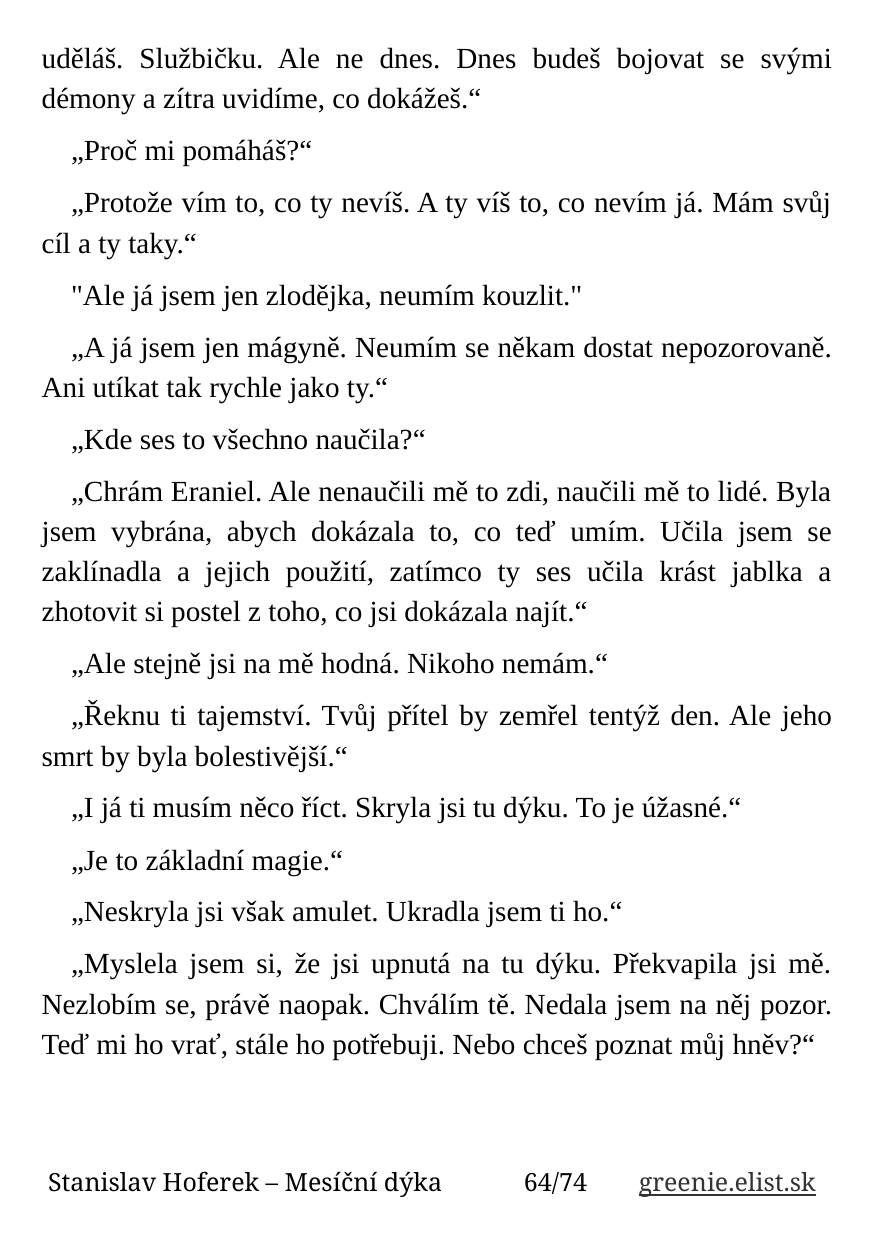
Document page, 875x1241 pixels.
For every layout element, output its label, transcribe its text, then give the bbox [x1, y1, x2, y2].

text „I já ti musím něco říct. Skryla jsi tu dýku. To je úžasné.“ [41, 791, 833, 824]
text „Je to základní magie.“ [41, 843, 833, 876]
text „A já jsem jen mágyně. Neumím se někam dostat nepozorovaně. Ani utíkat tak rychle jako ty.“ [41, 330, 833, 403]
text „Kde ses to všechno naučila?“ [41, 422, 833, 455]
text „Řeknu ti tajemství. Tvůj přítel by zemřel tentýž den. Ale jeho smrt by byla bolestivější.“ [41, 698, 833, 772]
text „Neskryla jsi však amulet. Ukradla jsem ti ho.“ [41, 894, 833, 928]
text „Proč mi pomáháš?“ [41, 133, 833, 167]
text „Myslela jsem si, že jsi upnutá na tu dýku. Překvapila jsi mě. Nezlobím se, právě naopak. Chválím tě. Nedala jsem na něj pozor. Teď mi ho vrať, stále ho potřebuji. Nebo chceš poznat můj hněv?“ [41, 947, 833, 1061]
text „Ale stejně jsi na mě hodná. Nikoho nemám.“ [41, 646, 833, 680]
text „Protože vím to, co ty nevíš. A ty víš to, co nevím já. Mám svůj cíl a ty taky.“ [41, 186, 833, 259]
text „Chrám Eraniel. Ale nenaučili mě to zdi, naučili mě to lidé. Byla jsem vybrána, abych dokázala to, co teď umím. Učila jsem se zaklínadla a jejich použití, zatímco ty ses učila krást jablka a zhotovit si postel z toho, co jsi dokázala najít.“ [41, 474, 833, 628]
text uděláš. Službičku. Ale ne dnes. Dnes budeš bojovat se svými démony a zítra uvidíme, co dokážeš.“ [41, 41, 833, 115]
text "Ale já jsem jen zlodějka, neumím kouzlit." [41, 278, 833, 311]
